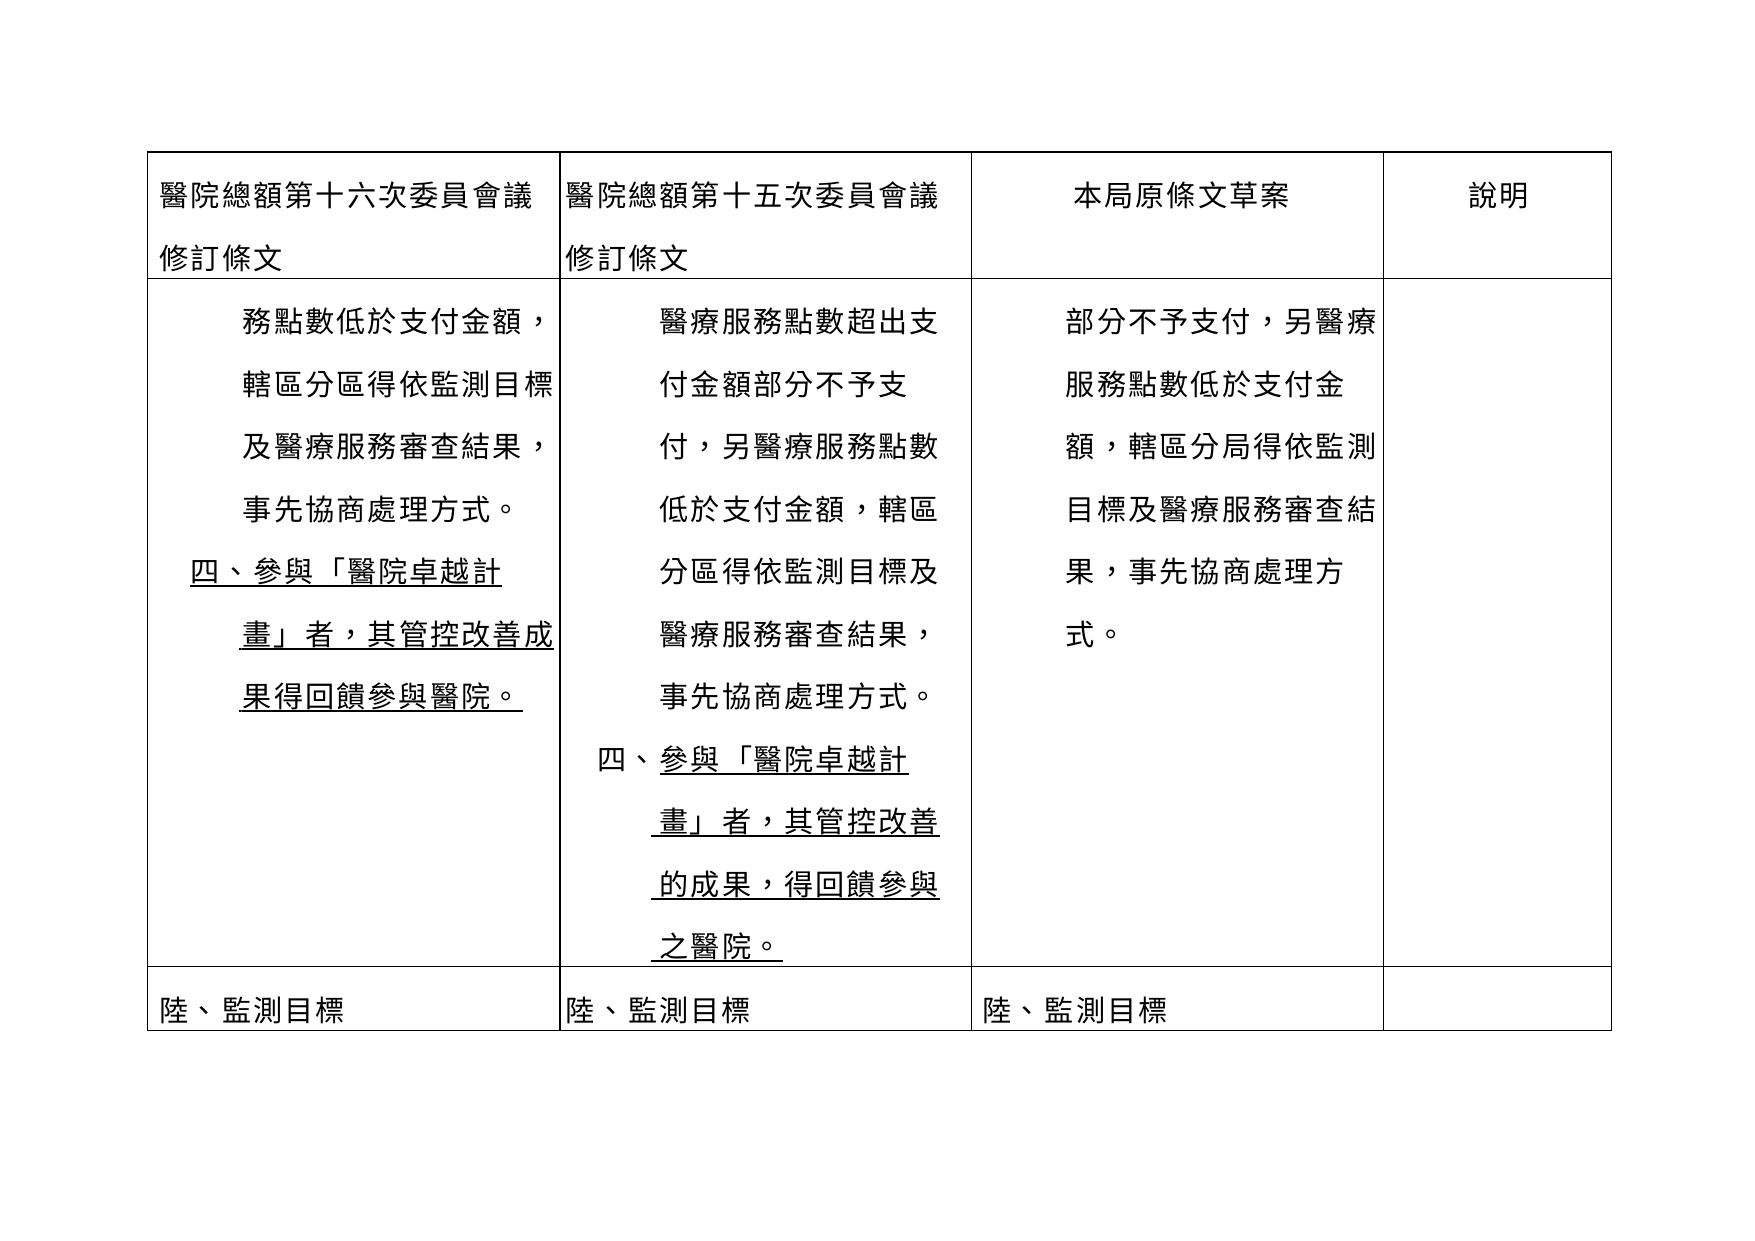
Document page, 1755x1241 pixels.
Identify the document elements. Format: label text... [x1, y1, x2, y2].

table_cell 陸、監測目標 按「後SARS台灣重建計畫-醫療及公共衛生改造方案」之健保體系改造計畫及全民健康保險醫療費用協定委員會協定結果，設定監測目標如下： (一) 門、住診比例及減少初級照護門診量。 (二) 住院病例組合（DRGs）之運用。 (三) 監控醫事人力及設備。 (四) 強化預防保健。 (五) 增加長期慢性病連續處方箋釋出率。 (六) 增進用藥品質。 (七) 提昇急、重症照護品質。 (八)提昇院內感染控制品質。 二、 依總額均衡醫療資源精神，可應地區需要，訂定分區監測目標。 [972, 967, 1383, 1029]
table_cell 務點數低於支付金額，轄區分區得依監測目標及醫療服務審查結果，事先協商處理方式。 四、參與「醫院卓越計畫」者，其管控改善成果得回饋參與醫院。 [148, 279, 559, 966]
table_header 本局原條文草案 [972, 153, 1383, 277]
table_cell 陸、監測目標 [561, 967, 971, 1029]
table_header 說明 [1384, 153, 1611, 277]
table_cell [1384, 279, 1611, 966]
table_cell 部分不予支付，另醫療服務點數低於支付金額，轄區分局得依監測目標及醫療服務審查結果，事先協商處理方式。 [972, 279, 1383, 966]
table_header 醫院總額第十五次委員會議修訂條文 [561, 153, 971, 277]
table_cell 醫療服務點數超出支付金額部分不予支付，另醫療服務點數低於支付金額，轄區分區得依監測目標及醫療服務審查結果，事先協商處理方式。 四、參與「醫院卓越計畫」者，其管控改善的成果，得回饋參與之醫院。 [561, 279, 971, 966]
table_cell 陸、監測目標 按「後SARS台灣重建計畫－醫療及公共衛生改造方案」之健保體系改造計畫及全民健康保險醫療費用協定委員會協定結果。依（一）政策要求（二）醫療品質控管（三）健保資源合理使用等三個目標方向，設定如(１)門、住診比例及減少初級照護門診量。（２）住院病例組合（DRGs ）之運用。（３）監控醫事人力及設備。(４)強化預防保健。(５)增加長期慢病連續處方箋釋出率。(６)增進用藥品質。(７)提昇急、重症照護品質。(８)提昇院內感染控制品質……等相關監測指標。 二、依總額均衡醫療資源精神，可應地區需要，訂定分區監測目標。 [148, 967, 559, 1029]
table_header 醫院總額第十六次委員會議修訂條文 [148, 153, 559, 277]
table_cell [1384, 967, 1611, 1029]
